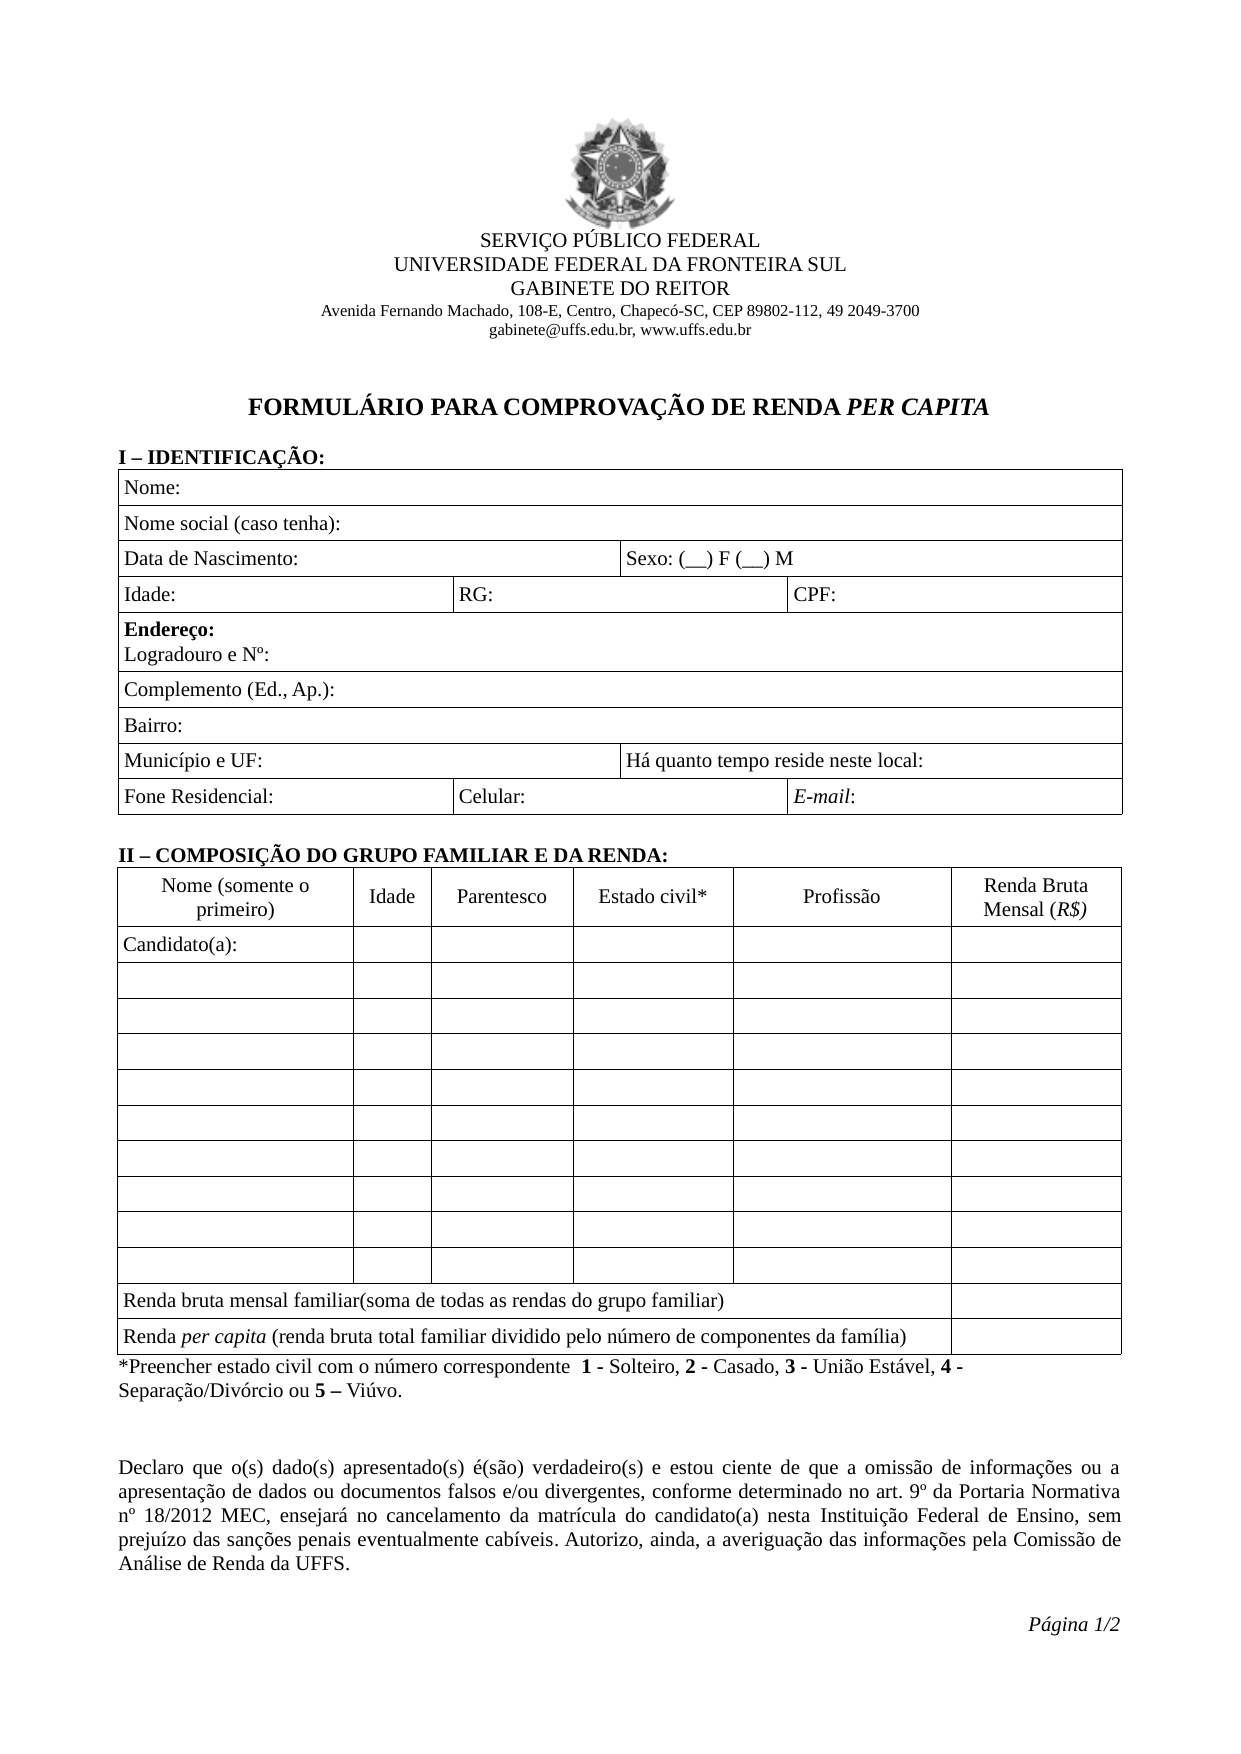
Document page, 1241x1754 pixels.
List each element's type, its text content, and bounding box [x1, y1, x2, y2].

table_cell [354, 1177, 431, 1211]
table_header Profissão [734, 868, 951, 926]
table_cell Bairro: [119, 708, 1122, 742]
table_cell [574, 1106, 733, 1140]
table_cell [734, 1212, 951, 1247]
table_cell [574, 1070, 733, 1104]
table_header Nome: [119, 470, 1122, 505]
table_cell [952, 1070, 1121, 1104]
table_cell [734, 963, 951, 998]
table_cell [574, 1212, 733, 1247]
table_cell [118, 1070, 353, 1104]
table_cell [574, 963, 733, 998]
table_cell [952, 1284, 1121, 1318]
table_cell [574, 1141, 733, 1176]
table_cell [952, 1319, 1121, 1354]
text *Preencher estado civil com o número correspondente 1 - Solteiro, 2 - Casado, 3 - União Estável, 4 - Separação/Divórcio ou 5 – Viúvo. [118, 1354, 1122, 1402]
table_cell [574, 927, 733, 962]
table_cell [574, 1177, 733, 1211]
table_cell [952, 927, 1121, 962]
table_cell [734, 1034, 951, 1069]
table_cell [432, 1106, 573, 1140]
table_cell [432, 1248, 573, 1283]
table_cell [734, 927, 951, 962]
table_cell [952, 963, 1121, 998]
table_cell [354, 1248, 431, 1283]
table_cell [734, 1177, 951, 1211]
table_cell [952, 1141, 1121, 1176]
table_cell [354, 1212, 431, 1247]
table_cell [118, 1248, 353, 1283]
table_cell Sexo: (__) F (__) M [621, 541, 1122, 576]
table_cell Candidato(a): [118, 927, 353, 962]
table_cell [432, 999, 573, 1033]
table_cell [118, 999, 353, 1033]
text I – IDENTIFICAÇÃO: [118, 445, 1122, 469]
table_cell [118, 1177, 353, 1211]
table_cell [574, 1034, 733, 1069]
text FORMULÁRIO PARA COMPROVAÇÃO DE RENDA PER CAPITA [118, 392, 1122, 421]
table_cell [734, 999, 951, 1033]
table_cell [354, 927, 431, 962]
table_cell [432, 963, 573, 998]
table_header Idade [354, 868, 431, 926]
table_cell Município e UF: [119, 744, 620, 778]
table_cell Complemento (Ed., Ap.): [119, 672, 1122, 707]
table_cell [354, 1141, 431, 1176]
picture [565, 118, 675, 229]
table_cell [952, 1106, 1121, 1140]
table_cell [118, 963, 353, 998]
table_header Estado civil* [574, 868, 733, 926]
table_cell RG: [454, 577, 787, 612]
table_cell Há quanto tempo reside neste local: [621, 744, 1122, 778]
table_cell [118, 1141, 353, 1176]
table_cell Data de Nascimento: [119, 541, 620, 576]
table_cell [432, 1070, 573, 1104]
table_cell [734, 1106, 951, 1140]
table_cell [952, 1212, 1121, 1247]
table_cell [734, 1248, 951, 1283]
table_cell Renda per capita (renda bruta total familiar dividido pelo número de componentes da família) [118, 1319, 951, 1354]
table_cell [952, 999, 1121, 1033]
table_cell [354, 1070, 431, 1104]
table_cell [574, 1248, 733, 1283]
table_header Parentesco [432, 868, 573, 926]
table_cell Idade: [119, 577, 453, 612]
table_header Nome (somente o primeiro) [118, 868, 353, 926]
table_cell [952, 1177, 1121, 1211]
table_cell [574, 999, 733, 1033]
table_cell [432, 1034, 573, 1069]
table_cell [432, 1177, 573, 1211]
table_cell [432, 927, 573, 962]
table_header Renda Bruta Mensal (R$) [952, 868, 1121, 926]
table_cell Endereço: Logradouro e Nº: [119, 613, 1122, 671]
table_cell [734, 1070, 951, 1104]
table_cell [354, 1106, 431, 1140]
table_cell [354, 1034, 431, 1069]
table_cell Renda bruta mensal familiar(soma de todas as rendas do grupo familiar) [118, 1284, 951, 1318]
table_cell E-mail: [788, 779, 1122, 814]
table_cell [354, 999, 431, 1033]
table_cell [354, 963, 431, 998]
table_cell CPF: [788, 577, 1122, 612]
table_cell [952, 1248, 1121, 1283]
table_cell Celular: [454, 779, 787, 814]
table_cell [118, 1106, 353, 1140]
text Declaro que o(s) dado(s) apresentado(s) é(são) verdadeiro(s) e estou ciente de que a omissão de informações ou a apresentação de dados ou documentos falsos e/ou divergentes, conforme determinado no art. 9º da Portaria Normativa nº 18/2012 MEC, ensejará no cancelamento da matrícula do candidato(a) nesta Instituição Federal de Ensino, sem prejuízo das sanções penais eventualmente cabíveis. Autorizo, ainda, a averiguação das informações pela Comissão de Análise de Renda da UFFS. [118, 1455, 1122, 1575]
table_cell [432, 1141, 573, 1176]
text II – COMPOSIÇÃO DO GRUPO FAMILIAR E DA RENDA: [118, 843, 1122, 867]
table_cell [118, 1212, 353, 1247]
table_cell [118, 1034, 353, 1069]
table_cell Fone Residencial: [119, 779, 453, 814]
table_cell [734, 1141, 951, 1176]
table_cell Nome social (caso tenha): [119, 506, 1122, 540]
table_cell [432, 1212, 573, 1247]
table_cell [952, 1034, 1121, 1069]
